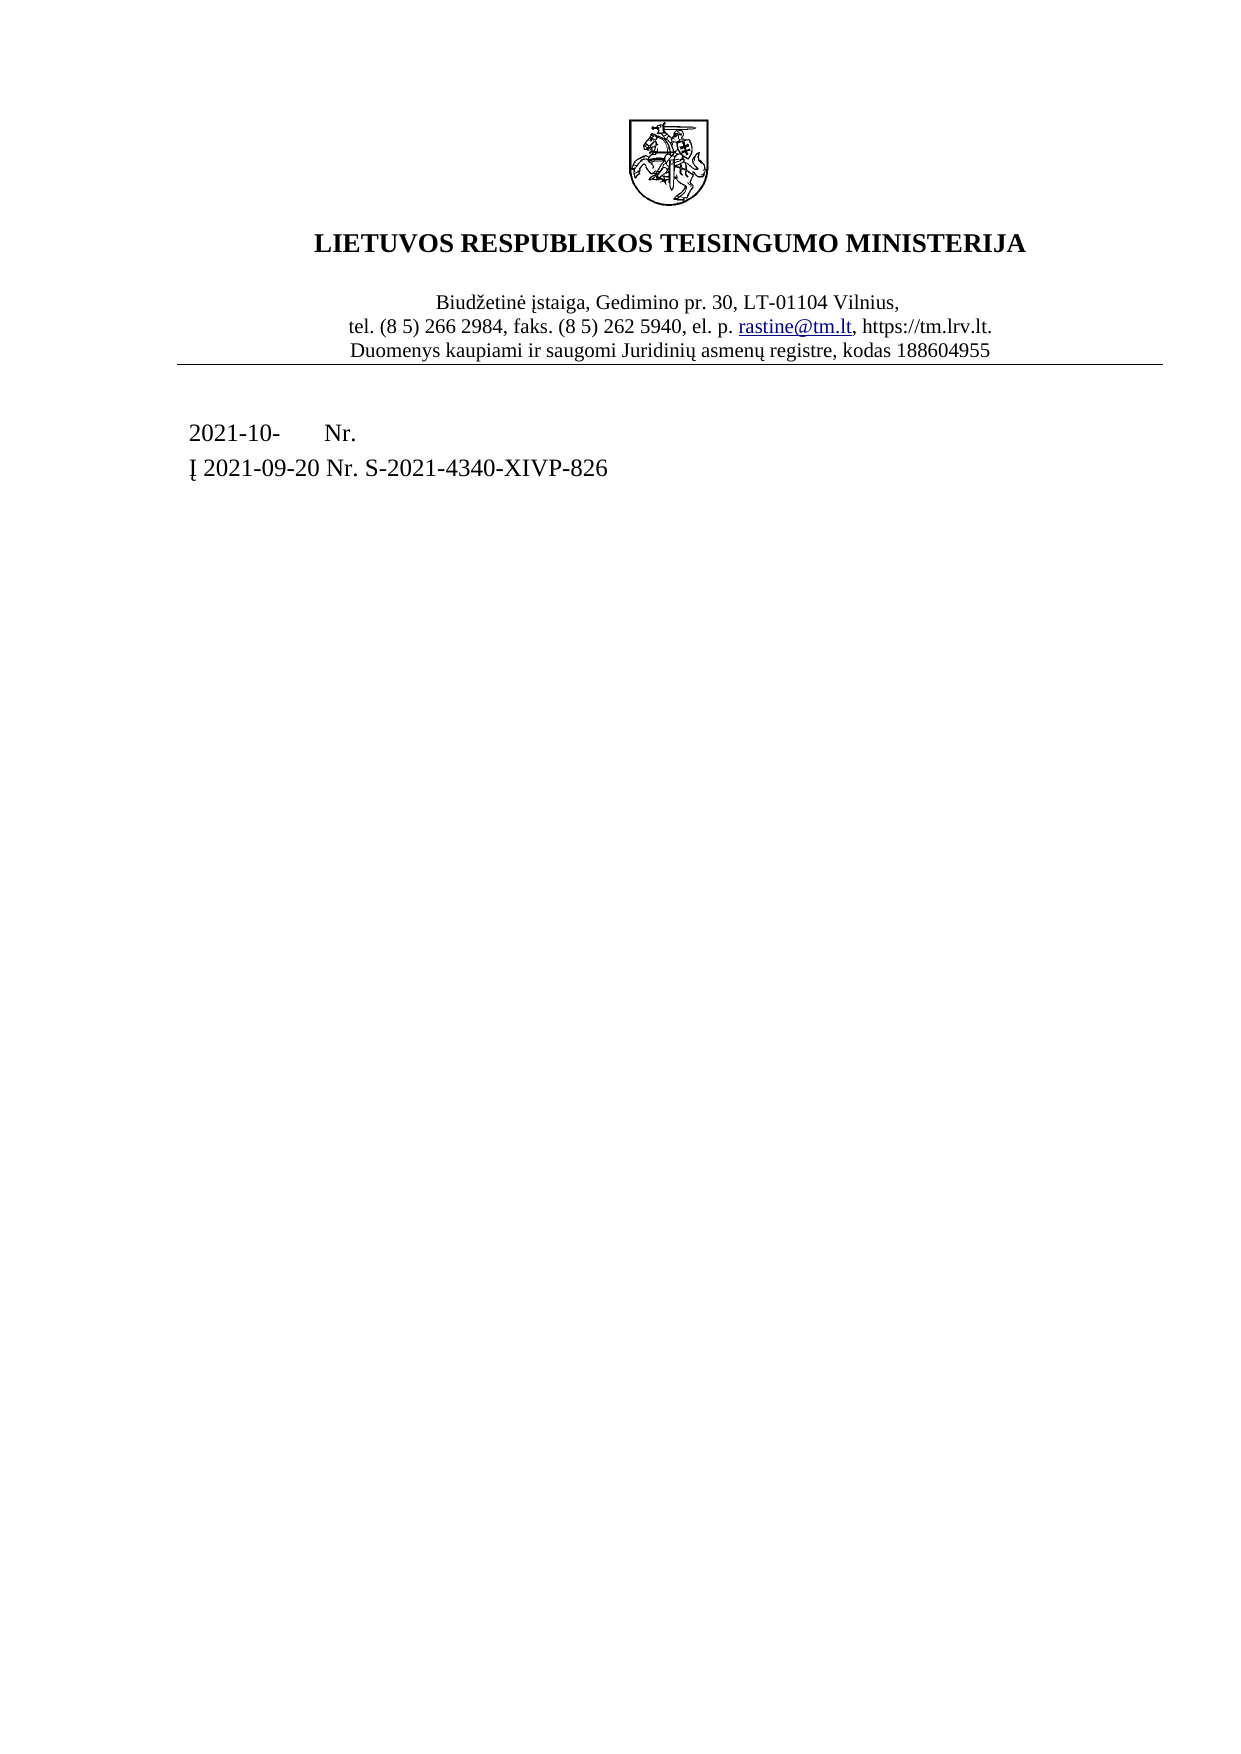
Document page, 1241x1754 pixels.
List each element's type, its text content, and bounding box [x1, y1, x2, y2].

table_header 2021-10- Nr. [177, 418, 686, 453]
table_cell Į 2021-09-20 Nr. S-2021-4340-XIVP-826 [177, 453, 686, 489]
